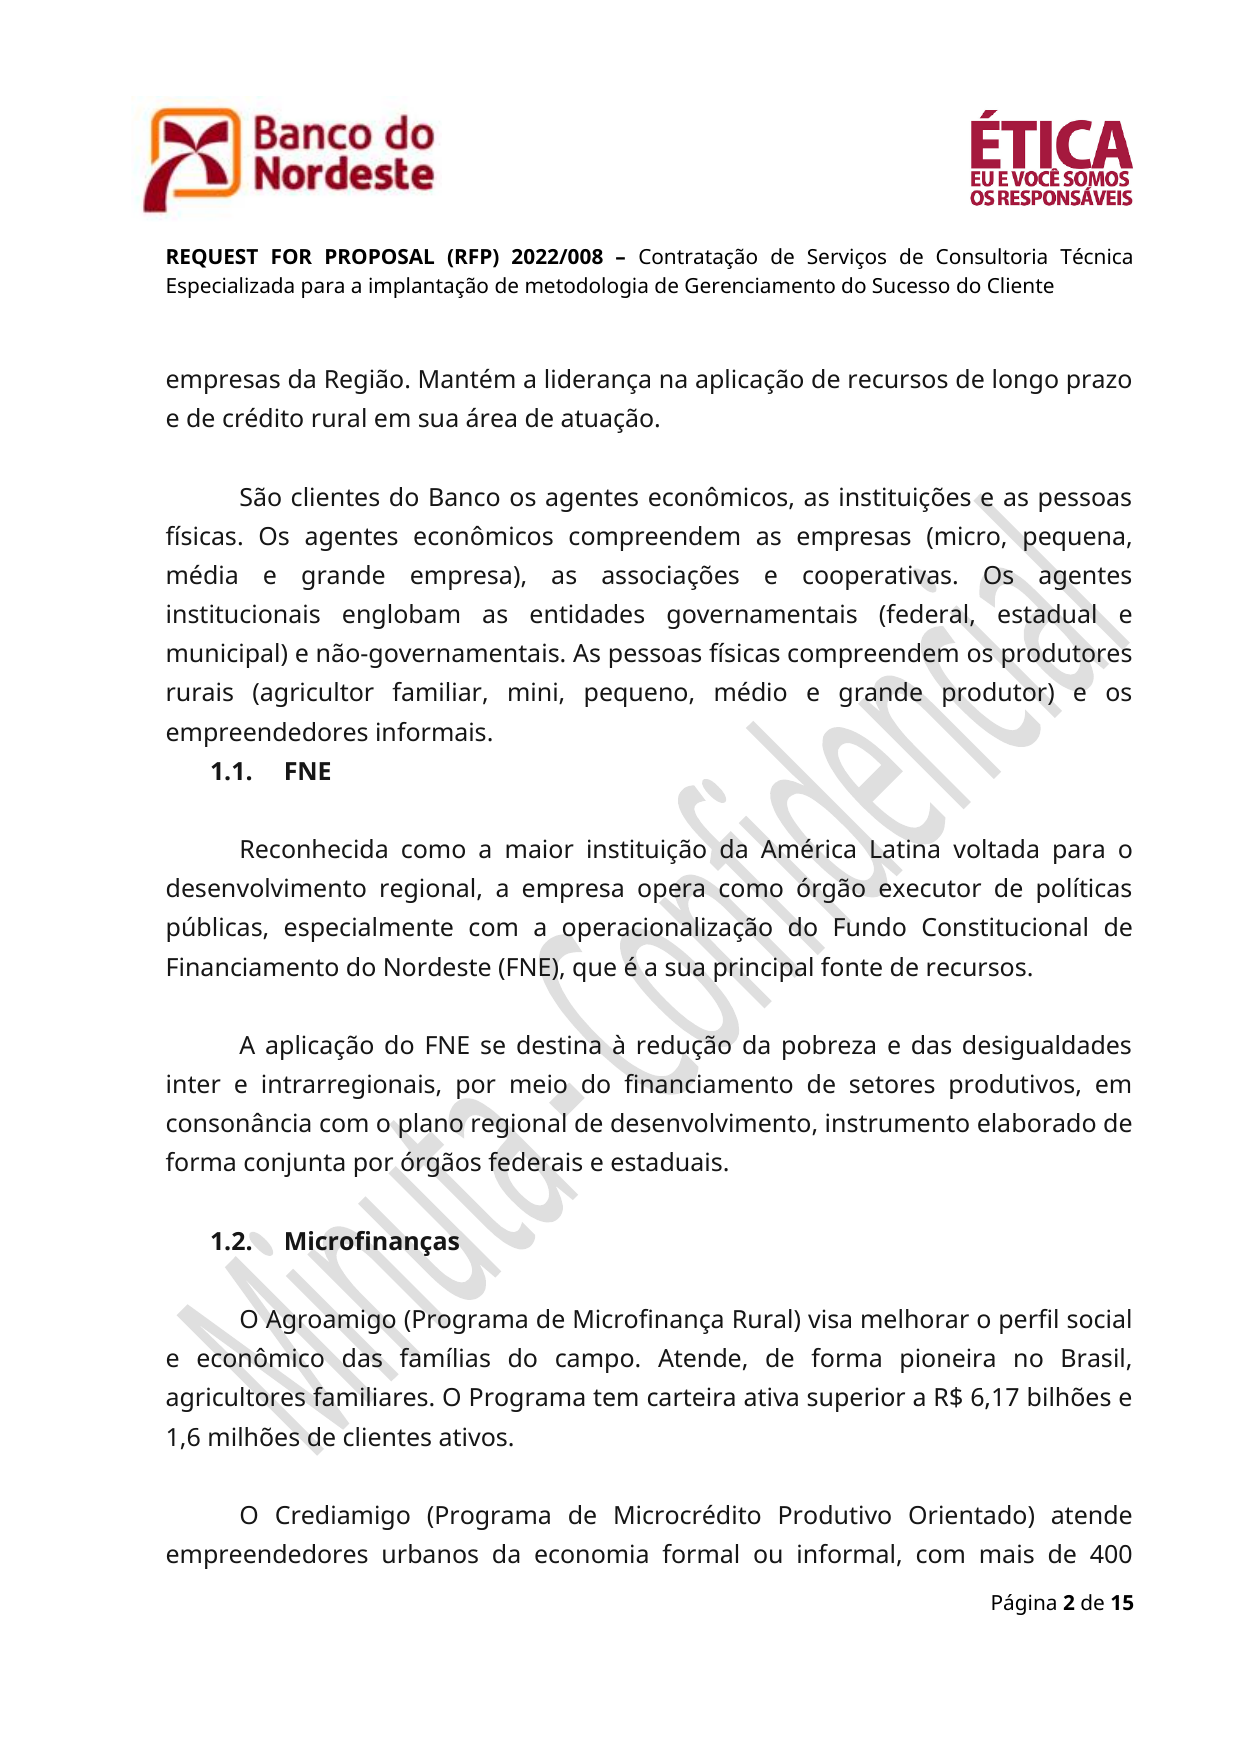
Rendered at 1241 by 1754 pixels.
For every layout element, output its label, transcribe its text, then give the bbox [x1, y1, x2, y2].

text São clientes do Banco os agentes econômicos, as instituições e as pessoas físicas. Os agentes econômicos compreendem as empresas (micro, pequena, média e grande empresa), as associações e cooperativas. Os agentes institucionais englobam as entidades governamentais (federal, estadual e municipal) e não-governamentais. As pessoas físicas compreendem os produtores rurais (agricultor familiar, mini, pequeno, médio e grande produtor) e os empreendedores informais. [165, 479, 1134, 748]
list FNE [210, 753, 800, 787]
list [839, 753, 880, 786]
list Microfinanças [454, 1223, 1134, 1257]
text O Agroamigo (Programa de Microfinança Rural) visa melhorar o perfil social e econômico das famílias do campo. Atende, de forma pioneira no Brasil, agricultores familiares. O Programa tem carteira ativa superior a R$ 6,17 bilhões e 1,6 milhões de clientes ativos. [165, 1302, 313, 1453]
text A aplicação do FNE se destina à redução da pobreza e das desigualdades inter e intrarregionais, por meio do financiamento de setores produtivos, em consonância com o plano regional de desenvolvimento, instrumento elaborado de forma conjunta por órgãos federais e estaduais. [165, 1027, 1134, 1179]
list [923, 753, 1134, 787]
list [886, 753, 940, 787]
text empresas da Região. Mantém a liderança na aplicação de recursos de longo prazo e de crédito rural em sua área de atuação. [165, 362, 1134, 435]
list Microfinanças [394, 1223, 466, 1257]
text O Crediamigo (Programa de Microcrédito Produtivo Orientado) atende empreendedores urbanos da economia formal ou informal, com mais de 400 [165, 1497, 1134, 1571]
list Microfinanças [337, 1246, 368, 1257]
list Microfinanças [210, 1223, 410, 1257]
text Reconhecida como a maior instituição da América Latina voltada para o desenvolvimento regional, a empresa opera como órgão executor de políticas públicas, especialmente com a operacionalização do Fundo Constitucional de Financiamento do Nordeste (FNE), que é a sua principal fonte de recursos. [165, 832, 1134, 983]
list [787, 753, 843, 787]
text O Agroamigo (Programa de Microfinança Rural) visa melhorar o perfil social e econômico das famílias do campo. Atende, de forma pioneira no Brasil, agricultores familiares. O Programa tem carteira ativa superior a R$ 6,17 bilhões e 1,6 milhões de clientes ativos. [241, 1302, 1134, 1453]
